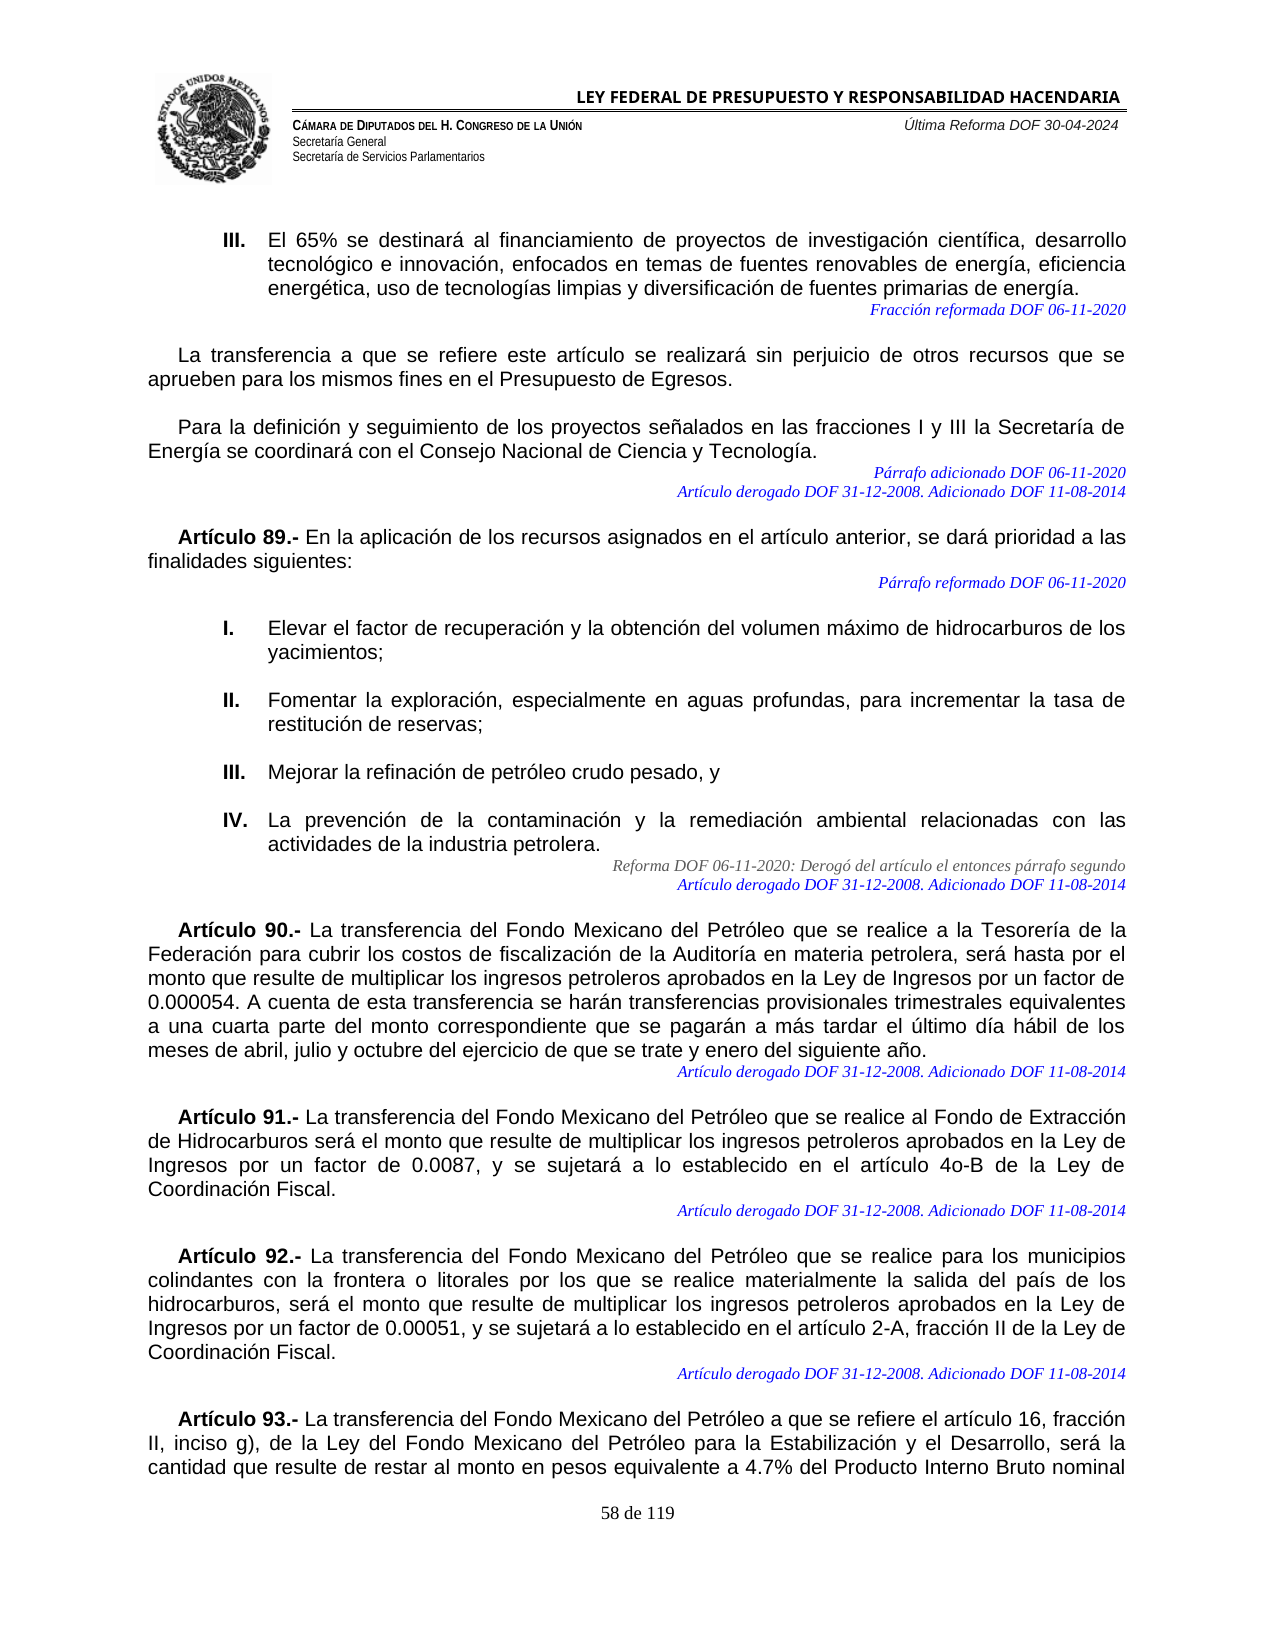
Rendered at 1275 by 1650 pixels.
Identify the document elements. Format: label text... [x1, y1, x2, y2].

text Artículo 90.- La transferencia del Fondo Mexicano del Petróleo que se realice a la Tesorería de la Federación para cubrir los costos de fiscalización de la Auditoría en materia petrolera, será hasta por el monto que resulte de multiplicar los ingresos petroleros aprobados en la Ley de Ingresos por un factor de 0.000054. A cuenta de esta transferencia se harán transferencias provisionales trimestrales equivalentes a una cuarta parte del monto correspondiente que se pagarán a más tardar el último día hábil de los meses de abril, julio y octubre del ejercicio de que se trate y enero del siguiente año. [148, 918, 1127, 1062]
text Artículo 89.- En la aplicación de los recursos asignados en el artículo anterior, se dará prioridad a las finalidades siguientes: [148, 525, 1127, 573]
text IV. La prevención de la contaminación y la remediación ambiental relacionadas con las actividades de la industria petrolera. [223, 808, 1127, 856]
text III. El 65% se destinará al financiamiento de proyectos de investigación científica, desarrollo tecnológico e innovación, enfocados en temas de fuentes renovables de energía, eficiencia energética, uso de tecnologías limpias y diversificación de fuentes primarias de energía. [223, 228, 1127, 300]
text Artículo 92.- La transferencia del Fondo Mexicano del Petróleo que se realice para los municipios colindantes con la frontera o litorales por los que se realice materialmente la salida del país de los hidrocarburos, será el monto que resulte de multiplicar los ingresos petroleros aprobados en la Ley de Ingresos por un factor de 0.00051, y se sujetará a lo establecido en el artículo 2-A, fracción II de la Ley de Coordinación Fiscal. [148, 1244, 1127, 1363]
text Artículo 91.- La transferencia del Fondo Mexicano del Petróleo que se realice al Fondo de Extracción de Hidrocarburos será el monto que resulte de multiplicar los ingresos petroleros aprobados en la Ley de Ingresos por un factor de 0.0087, y se sujetará a lo establecido en el artículo 4o-B de la Ley de Coordinación Fiscal. [148, 1105, 1127, 1201]
text Artículo derogado DOF 31-12-2008. Adicionado DOF 11-08-2014 [148, 875, 1127, 894]
text Párrafo reformado DOF 06-11-2020 [148, 573, 1127, 592]
text Artículo 93.- La transferencia del Fondo Mexicano del Petróleo a que se refiere el artículo 16, fracción II, inciso g), de la Ley del Fondo Mexicano del Petróleo para la Estabilización y el Desarrollo, será la cantidad que resulte de restar al monto en pesos equivalente a 4.7% del Producto Interno Bruto nominal [148, 1407, 1127, 1478]
text Para la definición y seguimiento de los proyectos señalados en las fracciones I y III la Secretaría de Energía se coordinará con el Consejo Nacional de Ciencia y Tecnología. [148, 415, 1127, 463]
text Artículo derogado DOF 31-12-2008. Adicionado DOF 11-08-2014 [148, 1062, 1127, 1081]
text Párrafo adicionado DOF 06-11-2020 [148, 463, 1127, 482]
text I. Elevar el factor de recuperación y la obtención del volumen máximo de hidrocarburos de los yacimientos; [223, 616, 1127, 664]
text Artículo derogado DOF 31-12-2008. Adicionado DOF 11-08-2014 [148, 482, 1127, 501]
text Fracción reformada DOF 06-11-2020 [148, 300, 1127, 319]
text III. Mejorar la refinación de petróleo crudo pesado, y [223, 760, 1127, 784]
text Artículo derogado DOF 31-12-2008. Adicionado DOF 11-08-2014 [148, 1201, 1127, 1220]
text Reforma DOF 06-11-2020: Derogó del artículo el entonces párrafo segundo [148, 856, 1127, 875]
text Artículo derogado DOF 31-12-2008. Adicionado DOF 11-08-2014 [148, 1363, 1127, 1383]
text II. Fomentar la exploración, especialmente en aguas profundas, para incrementar la tasa de restitución de reservas; [223, 688, 1127, 736]
text La transferencia a que se refiere este artículo se realizará sin perjuicio de otros recursos que se aprueben para los mismos fines en el Presupuesto de Egresos. [148, 343, 1127, 391]
